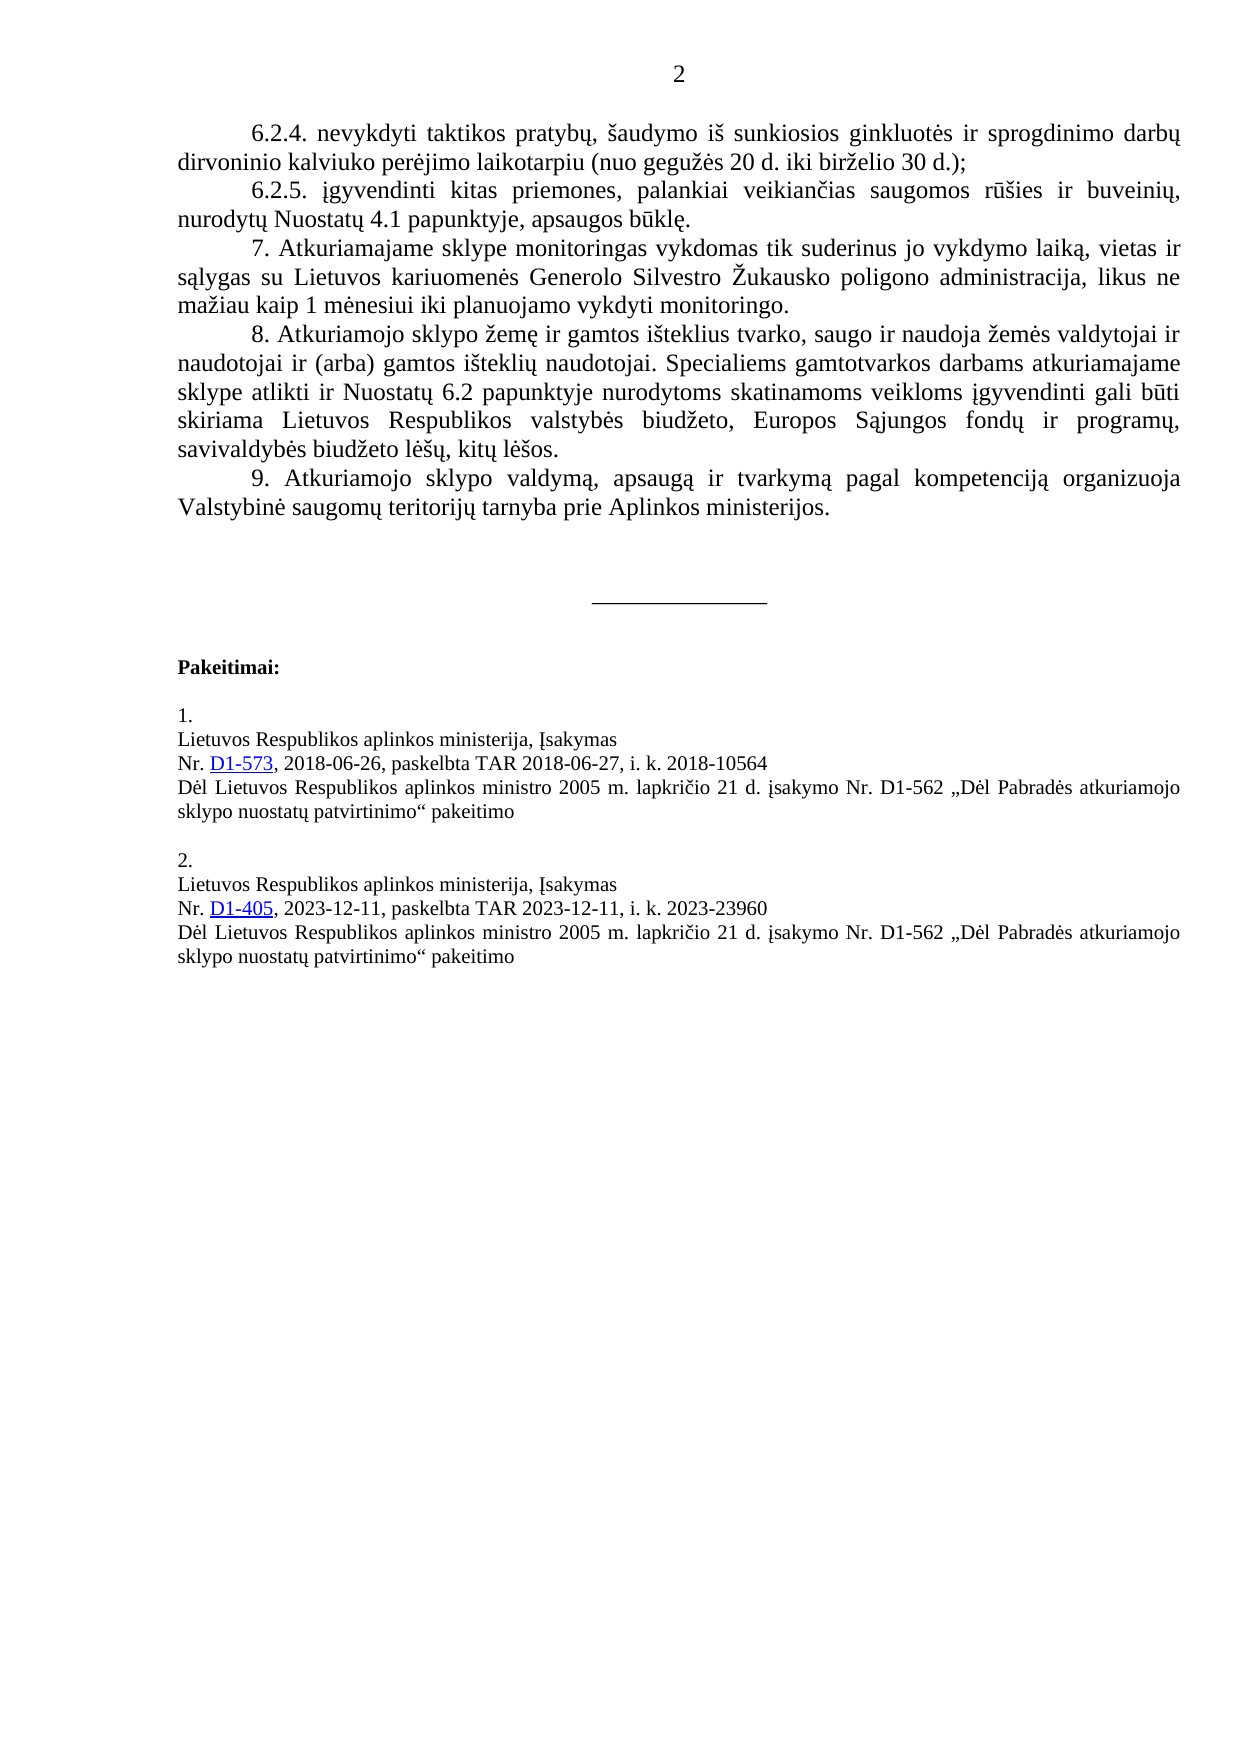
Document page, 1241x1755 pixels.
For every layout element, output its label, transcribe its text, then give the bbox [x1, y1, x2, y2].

text 1. [177, 703, 1181, 727]
text Lietuvos Respublikos aplinkos ministerija, Įsakymas [177, 872, 1181, 896]
text Dėl Lietuvos Respublikos aplinkos ministro 2005 m. lapkričio 21 d. įsakymo Nr. D1-562 „Dėl Pabradės atkuriamojo sklypo nuostatų patvirtinimo“ pakeitimo [177, 775, 1181, 823]
text 7. Atkuriamajame sklype monitoringas vykdomas tik suderinus jo vykdymo laiką, vietas ir sąlygas su Lietuvos kariuomenės Generolo Silvestro Žukausko poligono administracija, likus ne mažiau kaip 1 mėnesiui iki planuojamo vykdyti monitoringo. [177, 233, 1181, 319]
text 6.2.4. nevykdyti taktikos pratybų, šaudymo iš sunkiosios ginkluotės ir sprogdinimo darbų dirvoninio kalviuko perėjimo laikotarpiu (nuo gegužės 20 d. iki birželio 30 d.); [177, 118, 1181, 176]
text Nr. D1-405, 2023-12-11, paskelbta TAR 2023-12-11, i. k. 2023-23960 [177, 896, 1181, 920]
text ______________ [177, 578, 1181, 607]
text 9. Atkuriamojo sklypo valdymą, apsaugą ir tvarkymą pagal kompetenciją organizuoja Valstybinė saugomų teritorijų tarnyba prie Aplinkos ministerijos. [177, 463, 1181, 521]
text Lietuvos Respublikos aplinkos ministerija, Įsakymas [177, 727, 1181, 751]
text 6.2.5. įgyvendinti kitas priemones, palankiai veikiančias saugomos rūšies ir buveinių, nurodytų Nuostatų 4.1 papunktyje, apsaugos būklę. [177, 176, 1181, 233]
text Nr. D1-573, 2018-06-26, paskelbta TAR 2018-06-27, i. k. 2018-10564 [177, 751, 1181, 775]
text Dėl Lietuvos Respublikos aplinkos ministro 2005 m. lapkričio 21 d. įsakymo Nr. D1-562 „Dėl Pabradės atkuriamojo sklypo nuostatų patvirtinimo“ pakeitimo [177, 920, 1181, 968]
text 2. [177, 847, 1181, 872]
text 8. Atkuriamojo sklypo žemę ir gamtos išteklius tvarko, saugo ir naudoja žemės valdytojai ir naudotojai ir (arba) gamtos išteklių naudotojai. Specialiems gamtotvarkos darbams atkuriamajame sklype atlikti ir Nuostatų 6.2 papunktyje nurodytoms skatinamoms veikloms įgyvendinti gali būti skiriama Lietuvos Respublikos valstybės biudžeto, Europos Sąjungos fondų ir programų, savivaldybės biudžeto lėšų, kitų lėšos. [177, 319, 1181, 463]
text Pakeitimai: [177, 655, 1181, 679]
